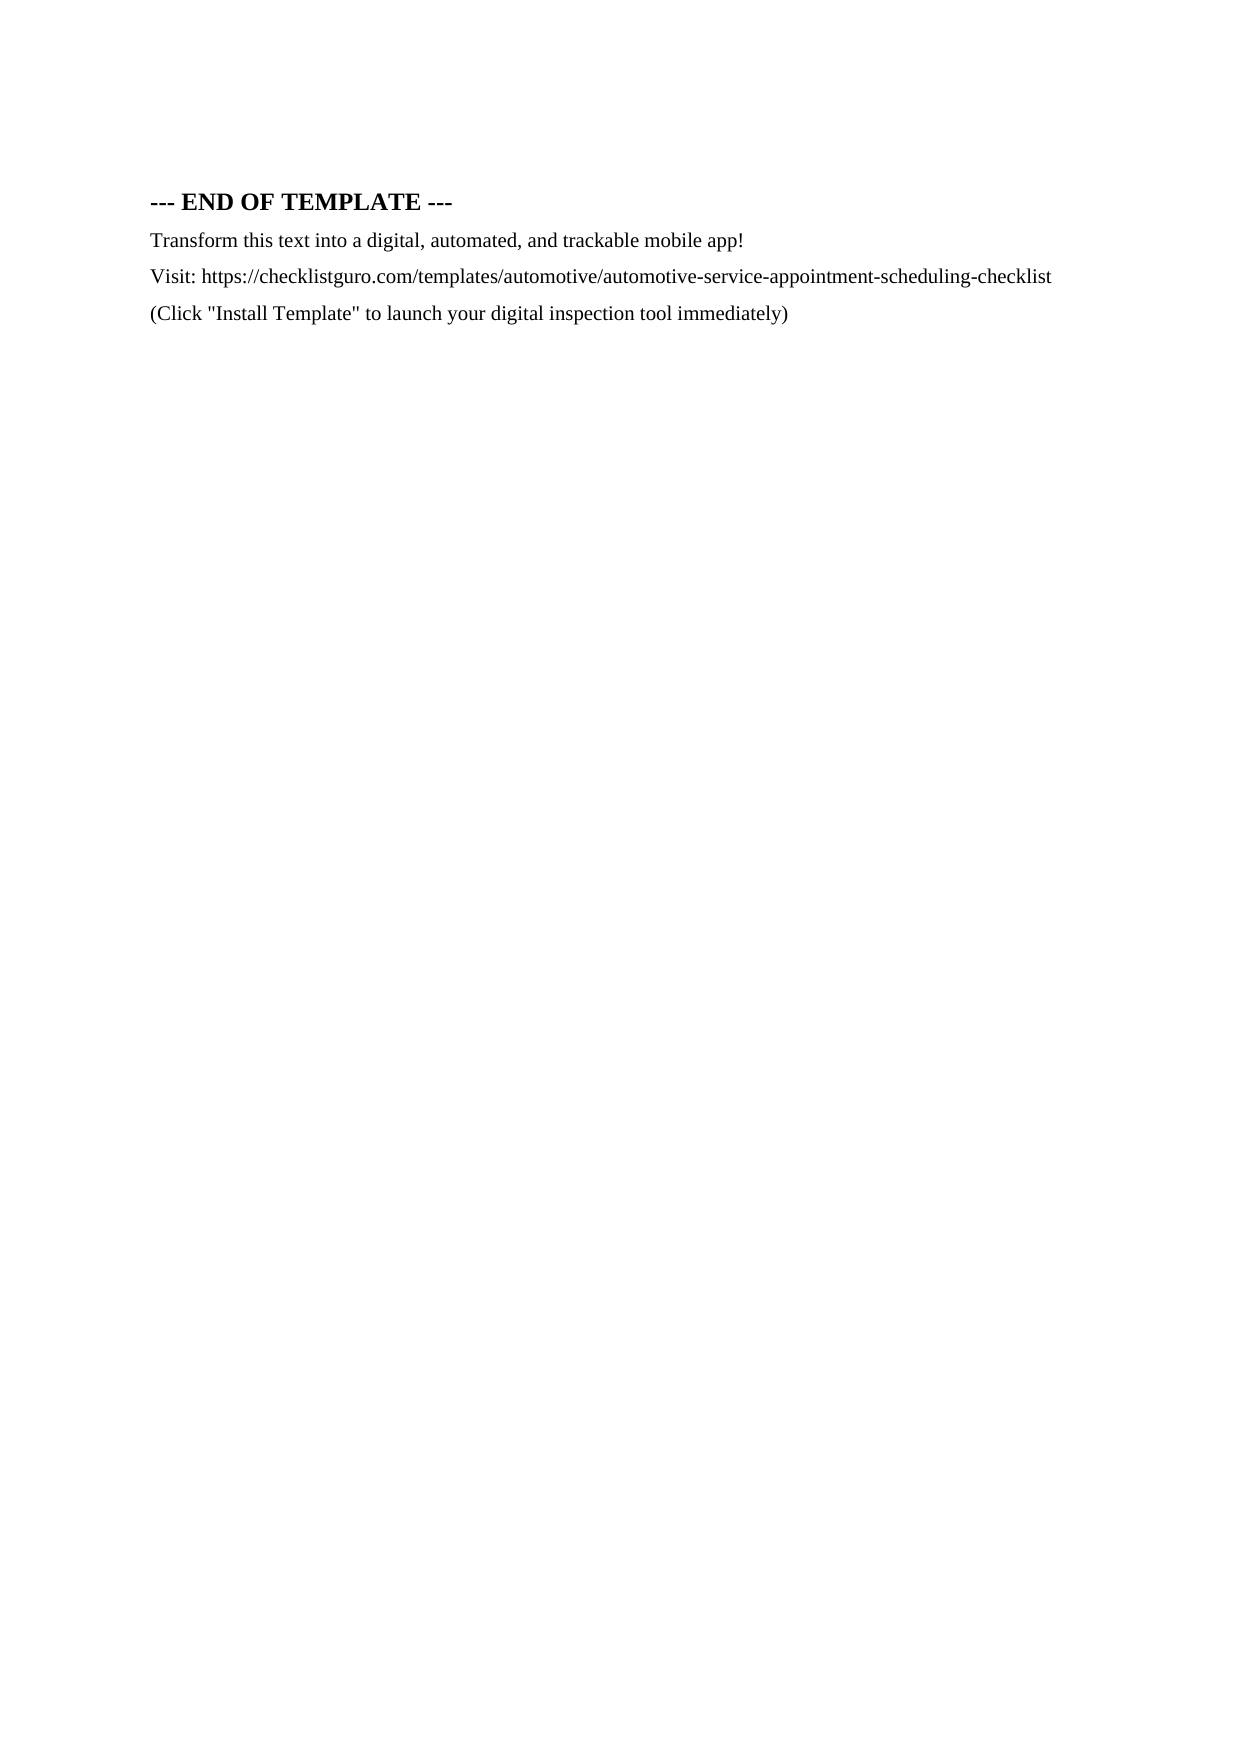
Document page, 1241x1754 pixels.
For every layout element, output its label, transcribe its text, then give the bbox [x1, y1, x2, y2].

text --- END OF TEMPLATE --- [150, 187, 1090, 215]
text Transform this text into a digital, automated, and trackable mobile app! [150, 228, 1090, 252]
text (Click "Install Template" to launch your digital inspection tool immediately) [150, 301, 1090, 325]
text Visit: https://checklistguro.com/templates/automotive/automotive-service-appointment-scheduling-checklist [150, 264, 1090, 288]
